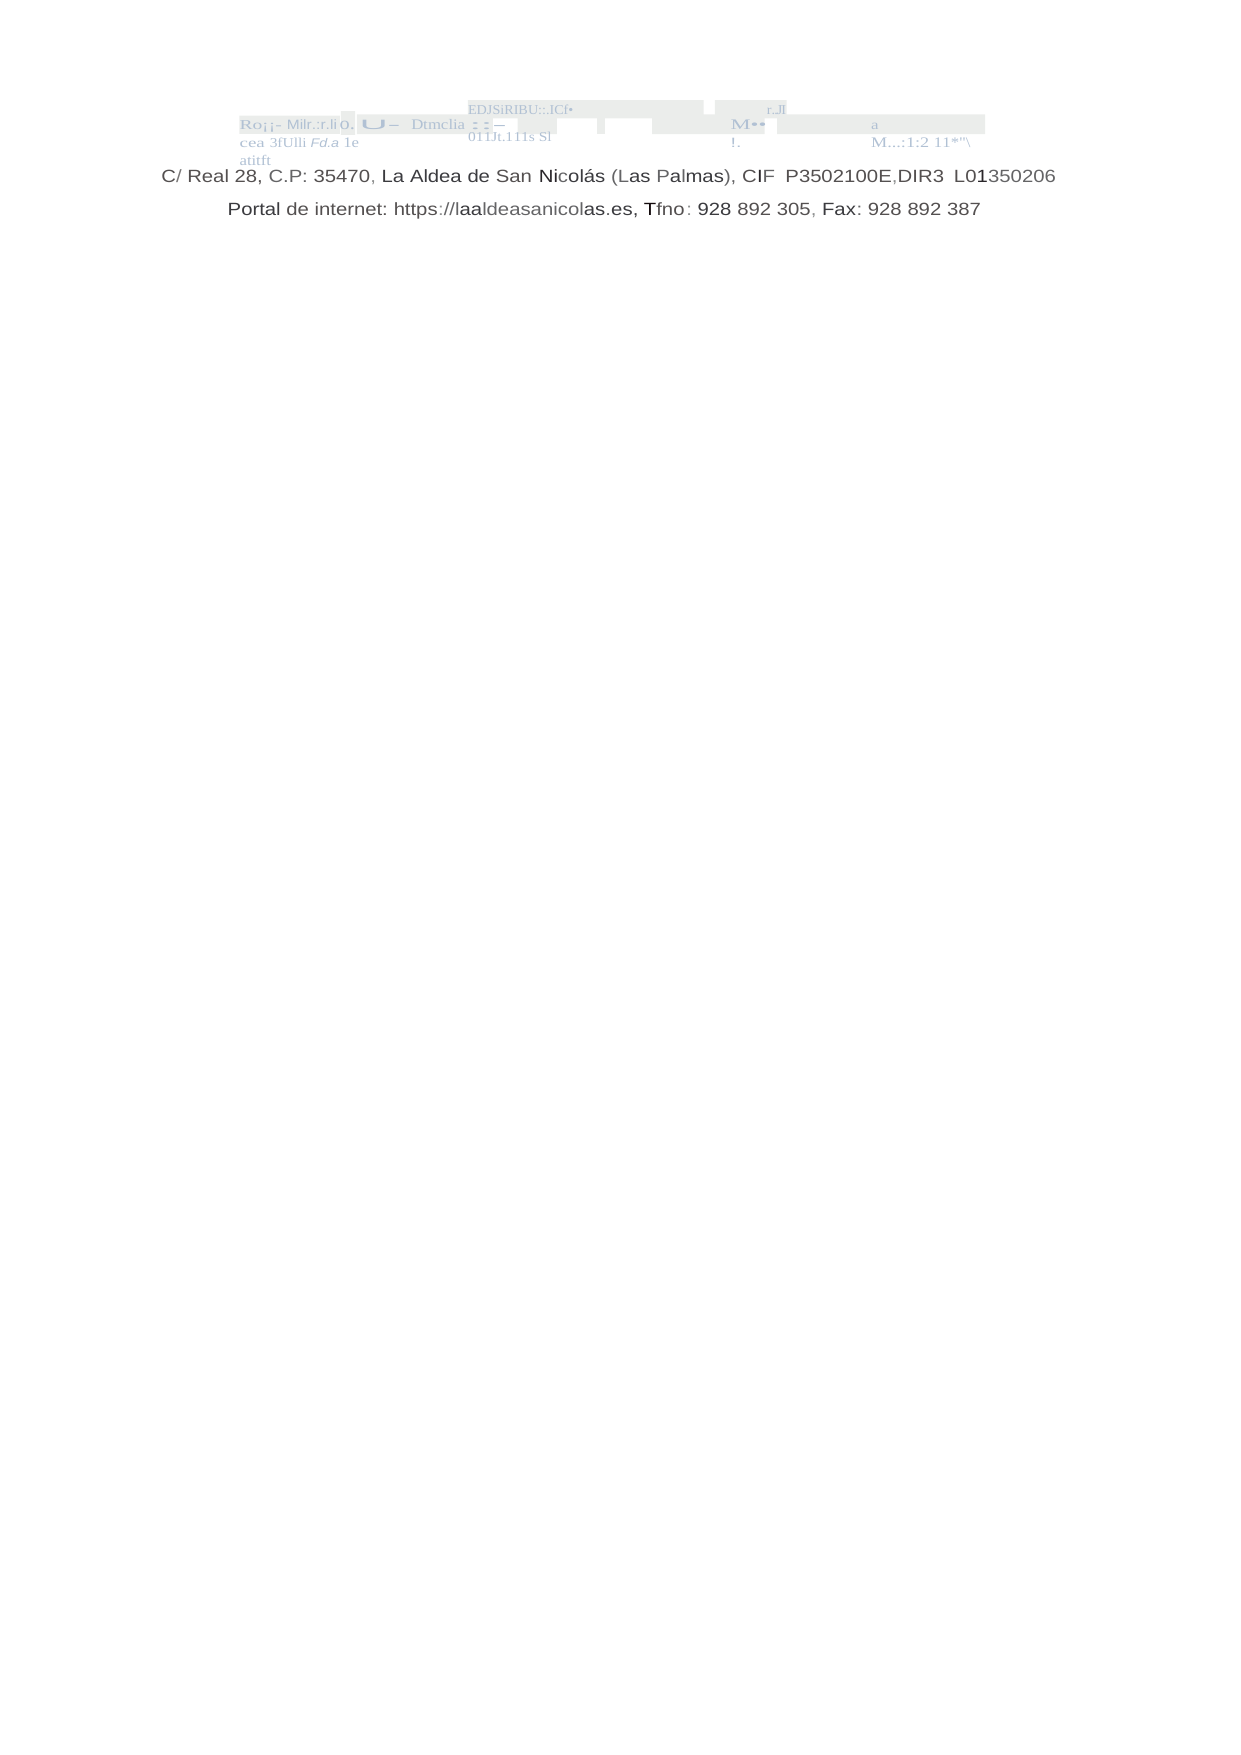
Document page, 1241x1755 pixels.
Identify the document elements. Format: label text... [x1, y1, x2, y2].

text C/ Real 28, C.P: 35470, La Aldea de San Nicolás (Las Palmas), CIF P3502100E,DIR3 L01350206 Portal de internet: https://laaldeasanicolas.es, Tfno: 928 892 305, Fax: 928 892 387 [161, 165, 1074, 219]
